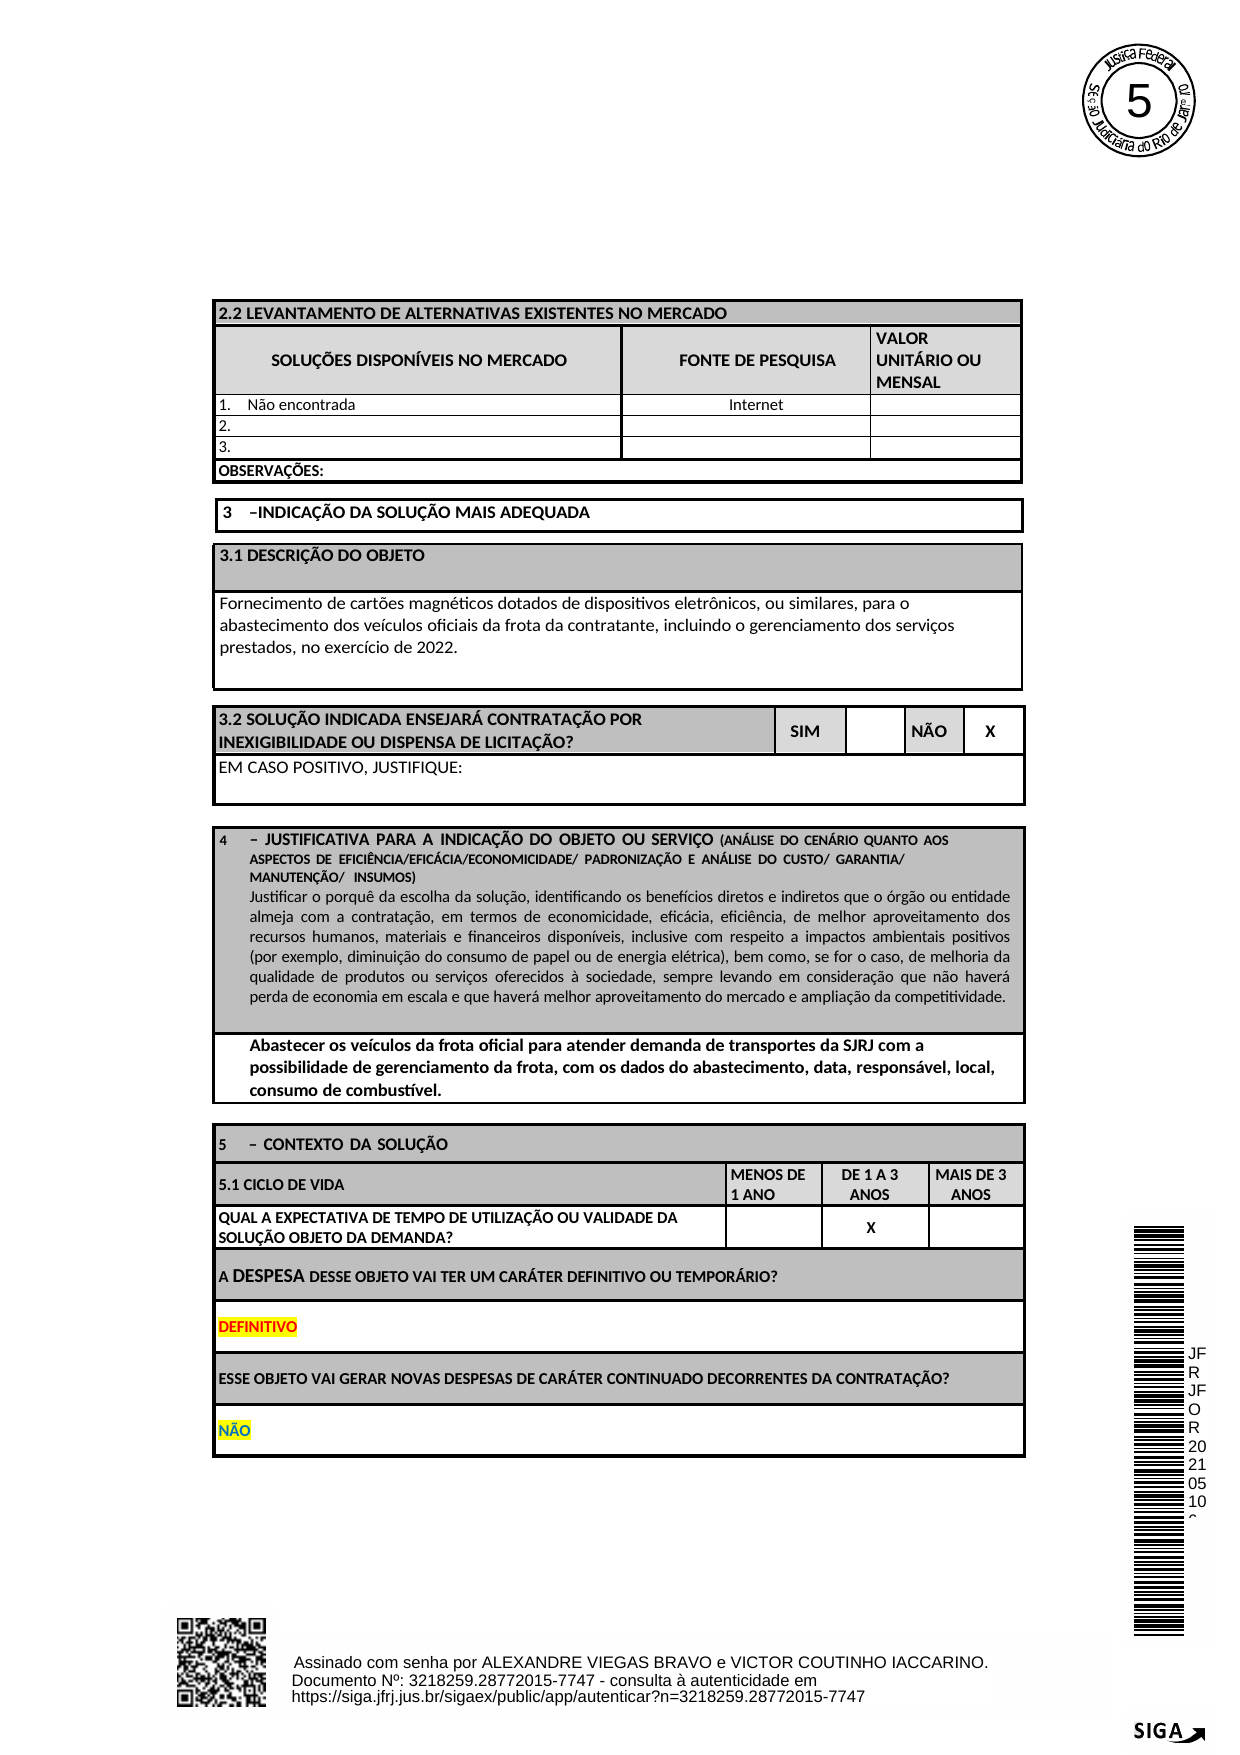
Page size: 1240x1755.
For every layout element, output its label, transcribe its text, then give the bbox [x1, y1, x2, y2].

text JFRJFOR202105106A [1188, 1345, 1207, 1517]
table_cell Internet [623, 395, 870, 415]
table_cell [930, 1207, 1023, 1247]
table_cell [871, 437, 1020, 457]
table_cell 2. [216, 416, 620, 436]
text ç [1087, 98, 1099, 106]
table_cell DE 1 A 3 ANOS [823, 1164, 928, 1204]
table_cell MAIS DE 3 ANOS [930, 1164, 1023, 1204]
table_cell ESSE OBJETO VAI GERAR NOVAS DESPESAS DE CARÁTER CONTINUADO DECORRENTES DA CONTRATAÇÃO? [216, 1354, 1023, 1403]
table_cell [871, 395, 1020, 415]
table_cell [623, 416, 870, 436]
table_header X [965, 708, 1023, 752]
table_cell MENOS DE 1 ANO [727, 1164, 821, 1204]
table_cell NÃO [216, 1406, 1023, 1454]
text 3 –INDICAÇÃO DA SOLUÇÃO MAIS ADEQUADA [222, 501, 1021, 523]
table_cell 5.1 CICLO DE VIDA [216, 1164, 725, 1204]
table_header 3.2 SOLUÇÃO INDICADA ENSEJARÁ CONTRATAÇÃO POR INEXIGIBILIDADE OU DISPENSA DE LICITAÇÃO? [216, 708, 774, 752]
table_cell OBSERVAÇÕES: [216, 461, 1020, 480]
table_cell X [823, 1207, 928, 1247]
table_cell [871, 416, 1020, 436]
table_cell VALOR UNITÁRIO OU MENSAL [871, 327, 1020, 394]
table_cell A DESPESA DESSE OBJETO VAI TER UM CARÁTER DEFINITIVO OU TEMPORÁRIO? [216, 1250, 1023, 1299]
table_cell [623, 437, 870, 457]
table_cell [727, 1207, 821, 1247]
table_cell SOLUÇÕES DISPONÍVEIS NO MERCADO [216, 327, 620, 394]
table_cell EM CASO POSITIVO, JUSTIFIQUE: [216, 756, 1023, 802]
table_cell 1. Não encontrada [216, 395, 620, 415]
table_cell QUAL A EXPECTATIVA DE TEMPO DE UTILIZAÇÃO OU VALIDADE DA SOLUÇÃO OBJETO DA DEMANDA? [216, 1207, 725, 1247]
table_cell DEFINITIVO [216, 1302, 1023, 1351]
text e [1180, 95, 1193, 105]
table_cell 3. [216, 437, 620, 457]
table_header 5 – CONTEXTO DA SOLUÇÃO [216, 1126, 1023, 1161]
table_header SIM [776, 708, 845, 752]
table_cell FONTE DE PESQUISA [623, 327, 870, 394]
table_header [847, 708, 904, 752]
table_header NÃO [906, 708, 963, 752]
table_header 2.2 LEVANTAMENTO DE ALTERNATIVAS EXISTENTES NO MERCADO [216, 302, 1020, 323]
